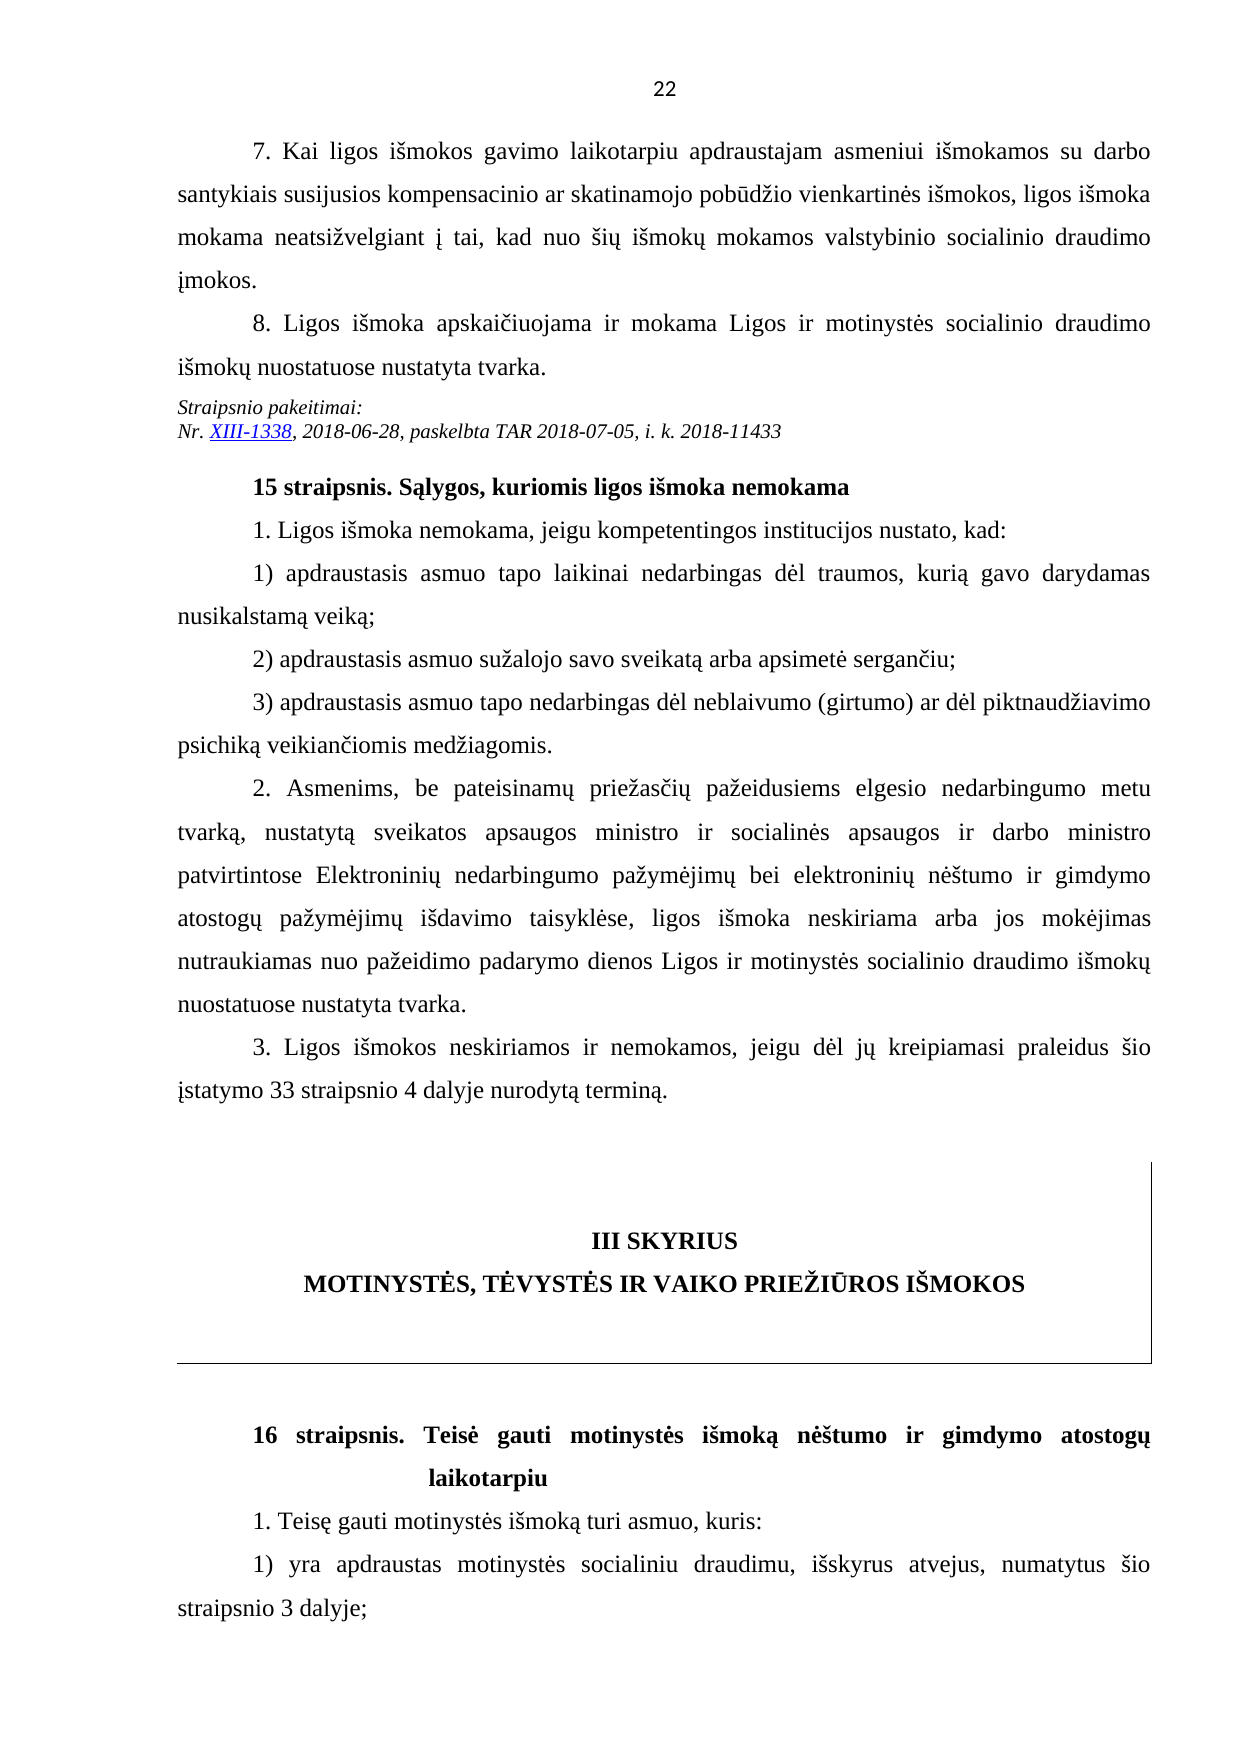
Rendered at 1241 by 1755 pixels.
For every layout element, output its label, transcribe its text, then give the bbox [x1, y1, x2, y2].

text 1. Teisę gauti motinystės išmoką turi asmuo, kuris: [177, 1506, 1152, 1535]
text 1) yra apdraustas motinystės socialiniu draudimu, išskyrus atvejus, numatytus šio straipsnio 3 dalyje; [177, 1549, 1152, 1621]
text III SKYRIUS [177, 1162, 1151, 1205]
text MOTINYSTĖS, TĖVYSTĖS IR VAIKO PRIEŽIŪROS IŠMOKOS [177, 1205, 1152, 1363]
text 7. Kai ligos išmokos gavimo laikotarpiu apdraustajam asmeniui išmokamos su darbo santykiais susijusios kompensacinio ar skatinamojo pobūdžio vienkartinės išmokos, ligos išmoka mokama neatsižvelgiant į tai, kad nuo šių išmokų mokamos valstybinio socialinio draudimo įmokos. [177, 136, 1152, 294]
text 1. Ligos išmoka nemokama, jeigu kompetentingos institucijos nustato, kad: [177, 515, 1152, 543]
text 3) apdraustasis asmuo tapo nedarbingas dėl neblaivumo (girtumo) ar dėl piktnaudžiavimo psichiką veikiančiomis medžiagomis. [177, 687, 1152, 759]
text 16 straipsnis. Teisė gauti motinystės išmoką nėštumo ir gimdymo atostogų laikotarpiu [252, 1420, 1152, 1492]
text 8. Ligos išmoka apskaičiuojama ir mokama Ligos ir motinystės socialinio draudimo išmokų nuostatuose nustatyta tvarka. [177, 308, 1152, 380]
text 3. Ligos išmokos neskiriamos ir nemokamos, jeigu dėl jų kreipiamasi praleidus šio įstatymo 33 straipsnio 4 dalyje nurodytą terminą. [177, 1032, 1152, 1104]
text Straipsnio pakeitimai: [177, 395, 1152, 419]
text Nr. XIII-1338, 2018-06-28, paskelbta TAR 2018-07-05, i. k. 2018-11433 [177, 419, 1152, 443]
text 2. Asmenims, be pateisinamų priežasčių pažeidusiems elgesio nedarbingumo metu tvarką, nustatytą sveikatos apsaugos ministro ir socialinės apsaugos ir darbo ministro patvirtintose Elektroninių nedarbingumo pažymėjimų bei elektroninių nėštumo ir gimdymo atostogų pažymėjimų išdavimo taisyklėse, ligos išmoka neskiriama arba jos mokėjimas nutraukiamas nuo pažeidimo padarymo dienos Ligos ir motinystės socialinio draudimo išmokų nuostatuose nustatyta tvarka. [177, 773, 1152, 1018]
text 2) apdraustasis asmuo sužalojo savo sveikatą arba apsimetė sergančiu; [177, 644, 1152, 673]
text 15 straipsnis. Sąlygos, kuriomis ligos išmoka nemokama [177, 472, 1152, 500]
text 1) apdraustasis asmuo tapo laikinai nedarbingas dėl traumos, kurią gavo darydamas nusikalstamą veiką; [177, 558, 1152, 630]
